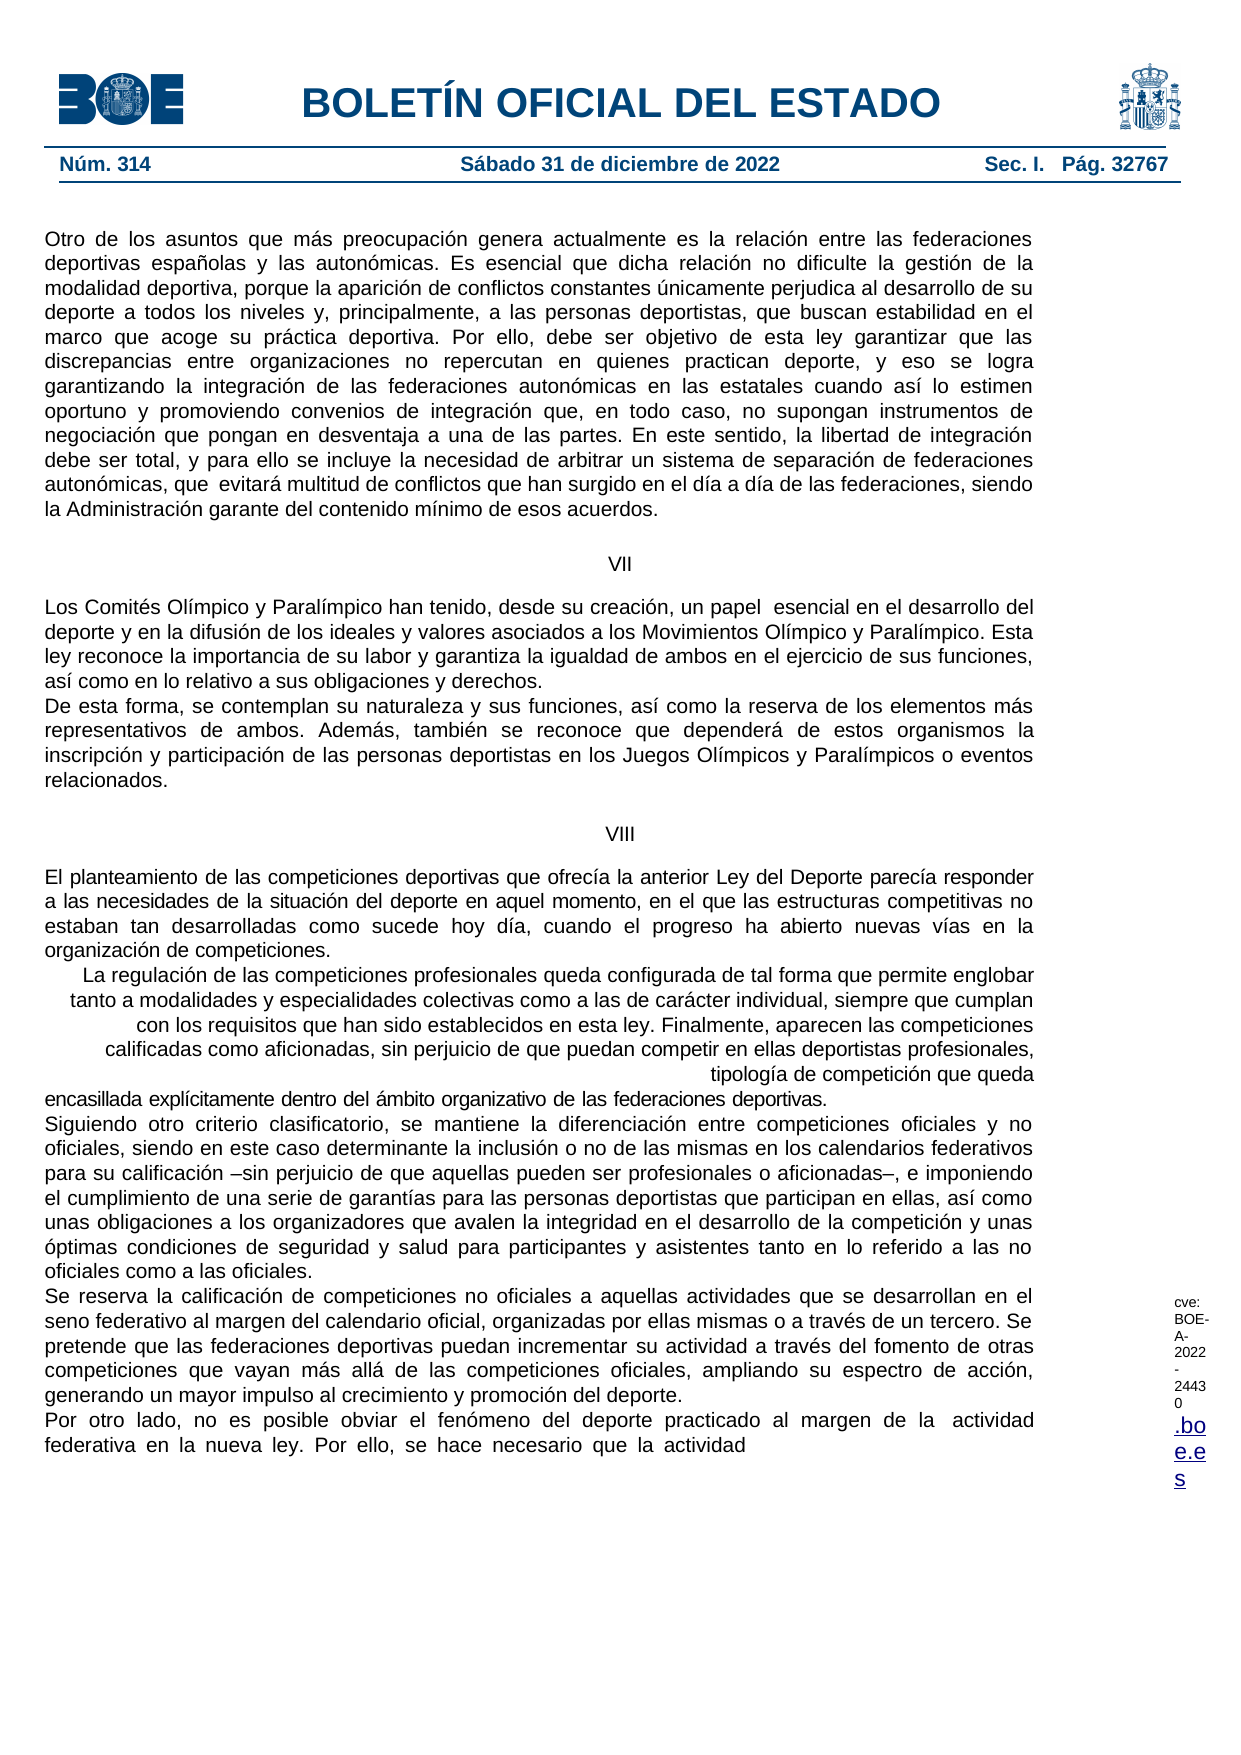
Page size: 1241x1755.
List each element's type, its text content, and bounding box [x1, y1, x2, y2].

text encasillada explícitamente dentro del ámbito organizativo de las federaciones deportivas. [44, 1087, 1196, 1111]
text El planteamiento de las competiciones deportivas que ofrecía la anterior Ley del Deporte parecía responder a las necesidades de la situación del deporte en aquel momento, en el que las estructuras competitivas no estaban tan desarrolladas como sucede hoy día, cuando el progreso ha abierto nuevas vías en la organización de competiciones. [44, 864, 1034, 962]
text cve: BOE-A-2022-24430 [1174, 1294, 1210, 1411]
text Verificable en https://www.boe.es [1174, 1412, 1210, 1511]
text Se reserva la calificación de competiciones no oficiales a aquellas actividades que se desarrollan en el seno federativo al margen del calendario oficial, organizadas por ellas mismas o a través de un tercero. Se pretende que las federaciones deportivas puedan incrementar su actividad a través del fomento de otras competiciones que vayan más allá de las competiciones oficiales, ampliando su espectro de acción, generando un mayor impulso al crecimiento y promoción del deporte. [44, 1284, 1034, 1407]
text VII [44, 552, 1196, 576]
text Los Comités Olímpico y Paralímpico han tenido, desde su creación, un papel esencial en el desarrollo del deporte y en la difusión de los ideales y valores asociados a los Movimientos Olímpico y Paralímpico. Esta ley reconoce la importancia de su labor y garantiza la igualdad de ambos en el ejercicio de sus funciones, así como en lo relativo a sus obligaciones y derechos. [44, 595, 1034, 693]
text De esta forma, se contemplan su naturaleza y sus funciones, así como la reserva de los elementos más representativos de ambos. Además, también se reconoce que dependerá de estos organismos la inscripción y participación de las personas deportistas en los Juegos Olímpicos y Paralímpicos o eventos relacionados. [44, 694, 1034, 791]
text Por otro lado, no es posible obviar el fenómeno del deporte practicado al margen de la actividad federativa en la nueva ley. Por ello, se hace necesario que la actividad [44, 1408, 1034, 1456]
text VIII [44, 822, 1196, 846]
text Siguiendo otro criterio clasificatorio, se mantiene la diferenciación entre competiciones oficiales y no oficiales, siendo en este caso determinante la inclusión o no de las mismas en los calendarios federativos para su calificación –sin perjuicio de que aquellas pueden ser profesionales o aficionadas–, e imponiendo el cumplimiento de una serie de garantías para las personas deportistas que participan en ellas, así como unas obligaciones a los organizadores que avalen la integridad en el desarrollo de la competición y unas óptimas condiciones de seguridad y salud para participantes y asistentes tanto en lo referido a las no oficiales como a las oficiales. [44, 1112, 1034, 1283]
text Otro de los asuntos que más preocupación genera actualmente es la relación entre las federaciones deportivas españolas y las autonómicas. Es esencial que dicha relación no dificulte la gestión de la modalidad deportiva, porque la aparición de conflictos constantes únicamente perjudica al desarrollo de su deporte a todos los niveles y, principalmente, a las personas deportistas, que buscan estabilidad en el marco que acoge su práctica deportiva. Por ello, debe ser objetivo de esta ley garantizar que las discrepancias entre organizaciones no repercutan en quienes practican deporte, y eso se logra garantizando la integración de las federaciones autonómicas en las estatales cuando así lo estimen oportuno y promoviendo convenios de integración que, en todo caso, no supongan instrumentos de negociación que pongan en desventaja a una de las partes. En este sentido, la libertad de integración debe ser total, y para ello se incluye la necesidad de arbitrar un sistema de separación de federaciones autonómicas, que evitará multitud de conflictos que han surgido en el día a día de las federaciones, siendo la Administración garante del contenido mínimo de esos acuerdos. [44, 226, 1034, 521]
text La regulación de las competiciones profesionales queda configurada de tal forma que permite englobar tanto a modalidades y especialidades colectivas como a las de carácter individual, siempre que cumplan con los requisitos que han sido establecidos en esta ley. Finalmente, aparecen las competiciones calificadas como aficionadas, sin perjuicio de que puedan competir en ellas deportistas profesionales, tipología de competición que queda [44, 963, 1034, 1086]
